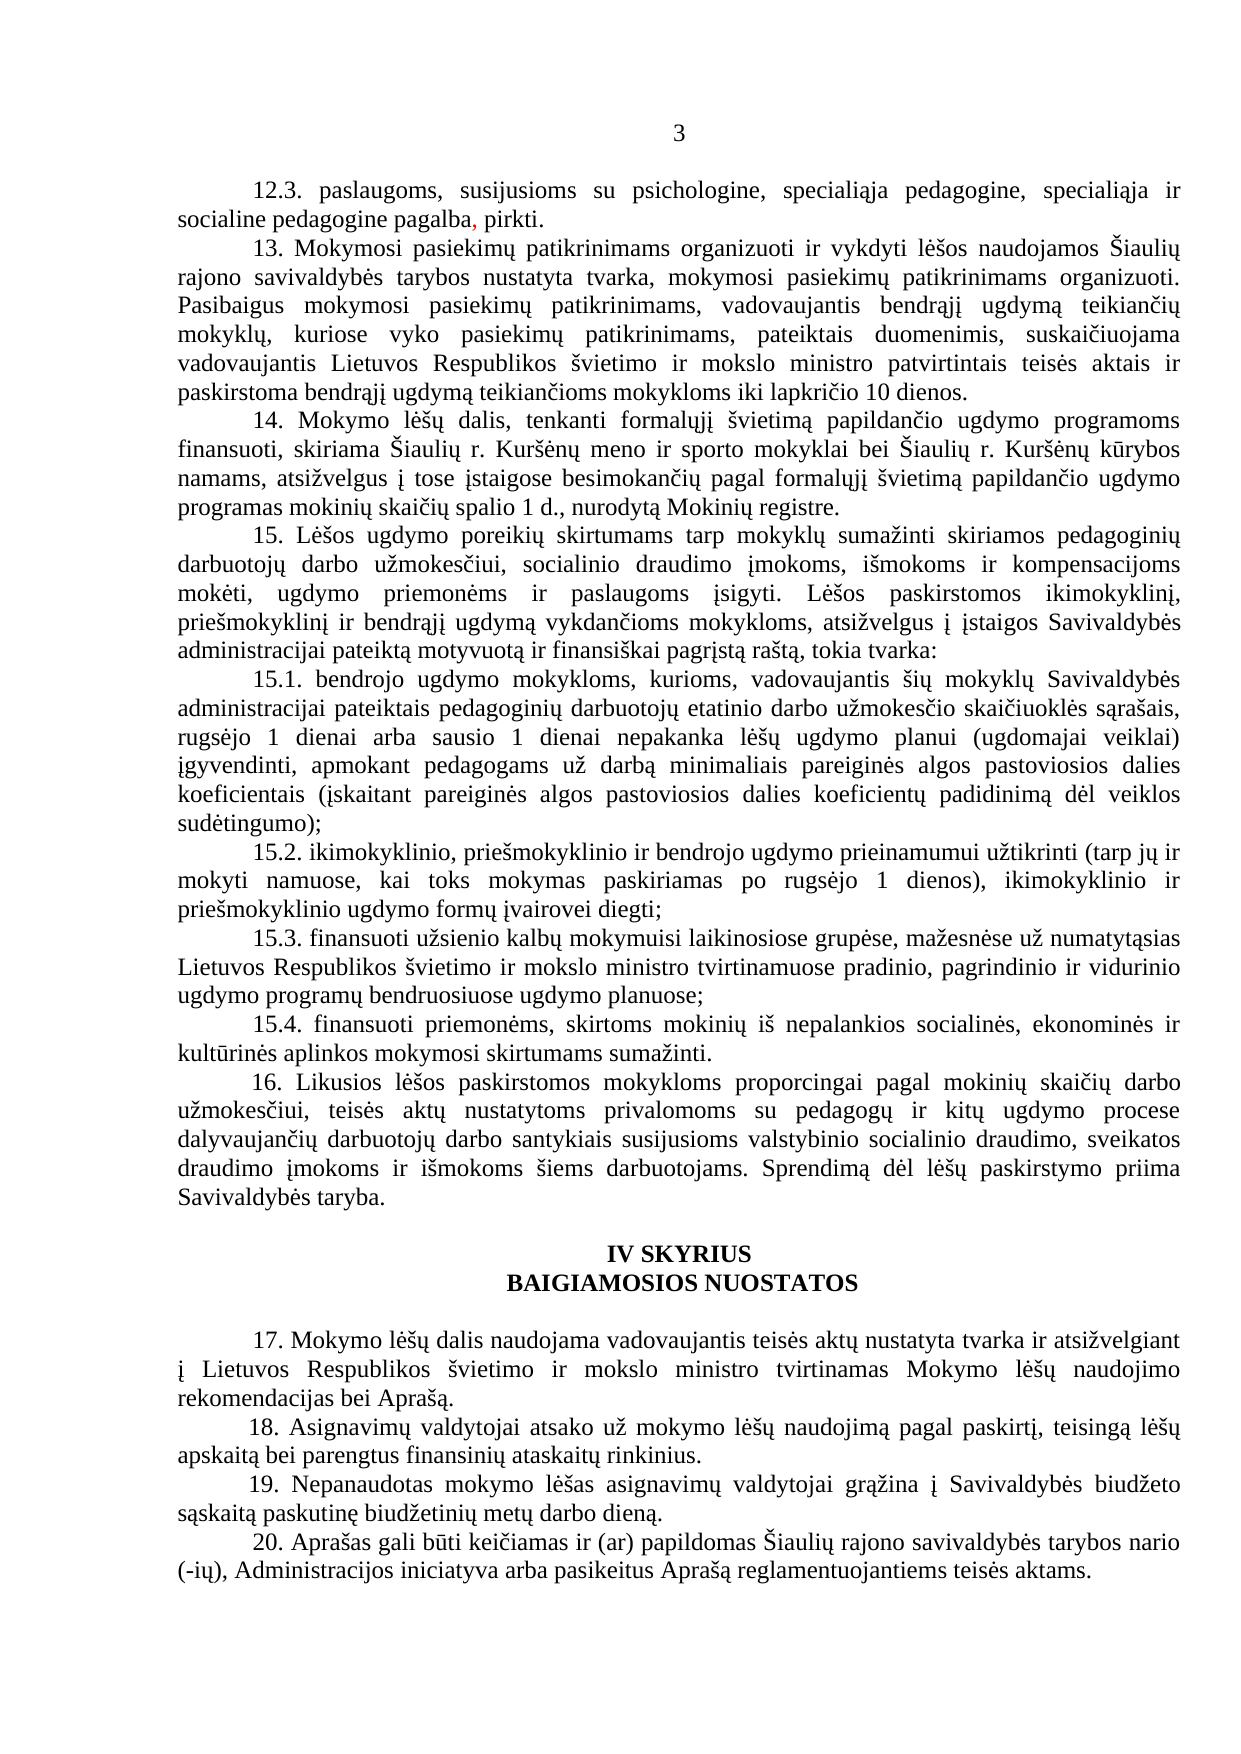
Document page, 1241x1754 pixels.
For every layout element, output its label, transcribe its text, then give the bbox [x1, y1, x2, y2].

text 13. Mokymosi pasiekimų patikrinimams organizuoti ir vykdyti lėšos naudojamos Šiaulių rajono savivaldybės tarybos nustatyta tvarka, mokymosi pasiekimų patikrinimams organizuoti. Pasibaigus mokymosi pasiekimų patikrinimams, vadovaujantis bendrąjį ugdymą teikiančių mokyklų, kuriose vyko pasiekimų patikrinimams, pateiktais duomenimis, suskaičiuojama vadovaujantis Lietuvos Respublikos švietimo ir mokslo ministro patvirtintais teisės aktais ir paskirstoma bendrąjį ugdymą teikiančioms mokykloms iki lapkričio 10 dienos. [177, 233, 1181, 406]
text 20. Aprašas gali būti keičiamas ir (ar) papildomas Šiaulių rajono savivaldybės tarybos nario (-ių), Administracijos iniciatyva arba pasikeitus Aprašą reglamentuojantiems teisės aktams. [177, 1527, 1181, 1584]
text 17. Mokymo lėšų dalis naudojama vadovaujantis teisės aktų nustatyta tvarka ir atsižvelgiant į Lietuvos Respublikos švietimo ir mokslo ministro tvirtinamas Mokymo lėšų naudojimo rekomendacijas bei Aprašą. [177, 1326, 1181, 1412]
text 14. Mokymo lėšų dalis, tenkanti formalųjį švietimą papildančio ugdymo programoms finansuoti, skiriama Šiaulių r. Kuršėnų meno ir sporto mokyklai bei Šiaulių r. Kuršėnų kūrybos namams, atsižvelgus į tose įstaigose besimokančių pagal formalųjį švietimą papildančio ugdymo programas mokinių skaičių spalio 1 d., nurodytą Mokinių registre. [177, 406, 1181, 521]
text 19. Nepanaudotas mokymo lėšas asignavimų valdytojai grąžina į Savivaldybės biudžeto sąskaitą paskutinę biudžetinių metų darbo dieną. [177, 1469, 1181, 1527]
text 18. Asignavimų valdytojai atsako už mokymo lėšų naudojimą pagal paskirtį, teisingą lėšų apskaitą bei parengtus finansinių ataskaitų rinkinius. [177, 1412, 1181, 1469]
text 12.3. paslaugoms, susijusioms su psichologine, specialiąja pedagogine, specialiąja ir socialine pedagogine pagalba, pirkti. [177, 176, 1181, 233]
text 15.2. ikimokyklinio, priešmokyklinio ir bendrojo ugdymo prieinamumui užtikrinti (tarp jų ir mokyti namuose, kai toks mokymas paskiriamas po rugsėjo 1 dienos), ikimokyklinio ir priešmokyklinio ugdymo formų įvairovei diegti; [177, 837, 1181, 923]
text 15.1. bendrojo ugdymo mokykloms, kurioms, vadovaujantis šių mokyklų Savivaldybės administracijai pateiktais pedagoginių darbuotojų etatinio darbo užmokesčio skaičiuoklės sąrašais, rugsėjo 1 dienai arba sausio 1 dienai nepakanka lėšų ugdymo planui (ugdomajai veiklai) įgyvendinti, apmokant pedagogams už darbą minimaliais pareiginės algos pastoviosios dalies koeficientais (įskaitant pareiginės algos pastoviosios dalies koeficientų padidinimą dėl veiklos sudėtingumo); [177, 664, 1181, 837]
text 15.4. finansuoti priemonėms, skirtoms mokinių iš nepalankios socialinės, ekonominės ir kultūrinės aplinkos mokymosi skirtumams sumažinti. [177, 1009, 1181, 1067]
text IV SKYRIUS [177, 1239, 1181, 1268]
text 16. Likusios lėšos paskirstomos mokykloms proporcingai pagal mokinių skaičių darbo užmokesčiui, teisės aktų nustatytoms privalomoms su pedagogų ir kitų ugdymo procese dalyvaujančių darbuotojų darbo santykiais susijusioms valstybinio socialinio draudimo, sveikatos draudimo įmokoms ir išmokoms šiems darbuotojams. Sprendimą dėl lėšų paskirstymo priima Savivaldybės taryba. [177, 1067, 1181, 1211]
text 15. Lėšos ugdymo poreikių skirtumams tarp mokyklų sumažinti skiriamos pedagoginių darbuotojų darbo užmokesčiui, socialinio draudimo įmokoms, išmokoms ir kompensacijoms mokėti, ugdymo priemonėms ir paslaugoms įsigyti. Lėšos paskirstomos ikimokyklinį, priešmokyklinį ir bendrąjį ugdymą vykdančioms mokykloms, atsižvelgus į įstaigos Savivaldybės administracijai pateiktą motyvuotą ir finansiškai pagrįstą raštą, tokia tvarka: [177, 521, 1181, 664]
text BAIGIAMOSIOS NUOSTATOS [177, 1268, 1181, 1297]
text 15.3. finansuoti užsienio kalbų mokymuisi laikinosiose grupėse, mažesnėse už numatytąsias Lietuvos Respublikos švietimo ir mokslo ministro tvirtinamuose pradinio, pagrindinio ir vidurinio ugdymo programų bendruosiuose ugdymo planuose; [177, 923, 1181, 1009]
